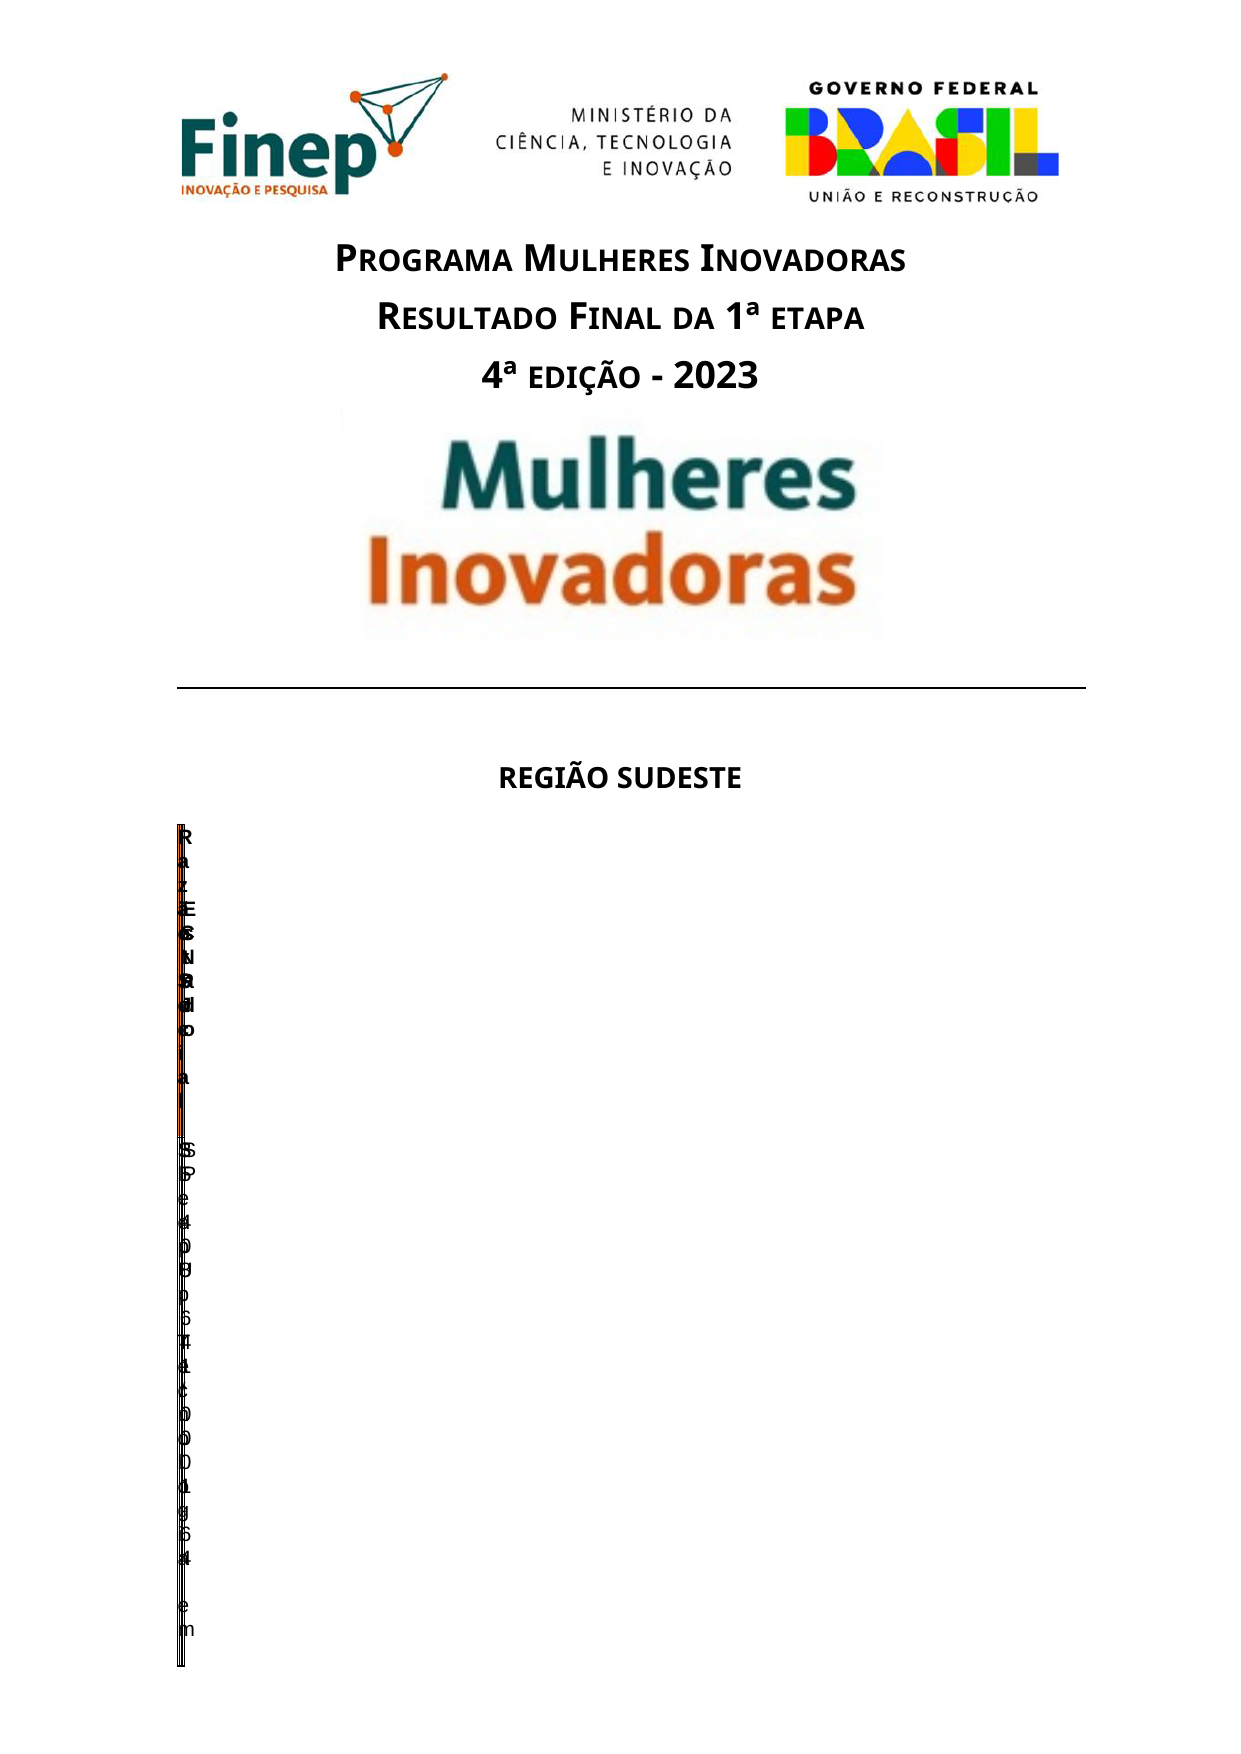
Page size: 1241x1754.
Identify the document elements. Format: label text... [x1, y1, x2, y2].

text 4ª edição - 2023 [177, 348, 1063, 399]
text Resultado Final da 1ª etapa [177, 290, 1063, 341]
text REGIÃO SUDESTE [177, 757, 1063, 797]
text Programa Mulheres Inovadoras [177, 231, 1063, 282]
